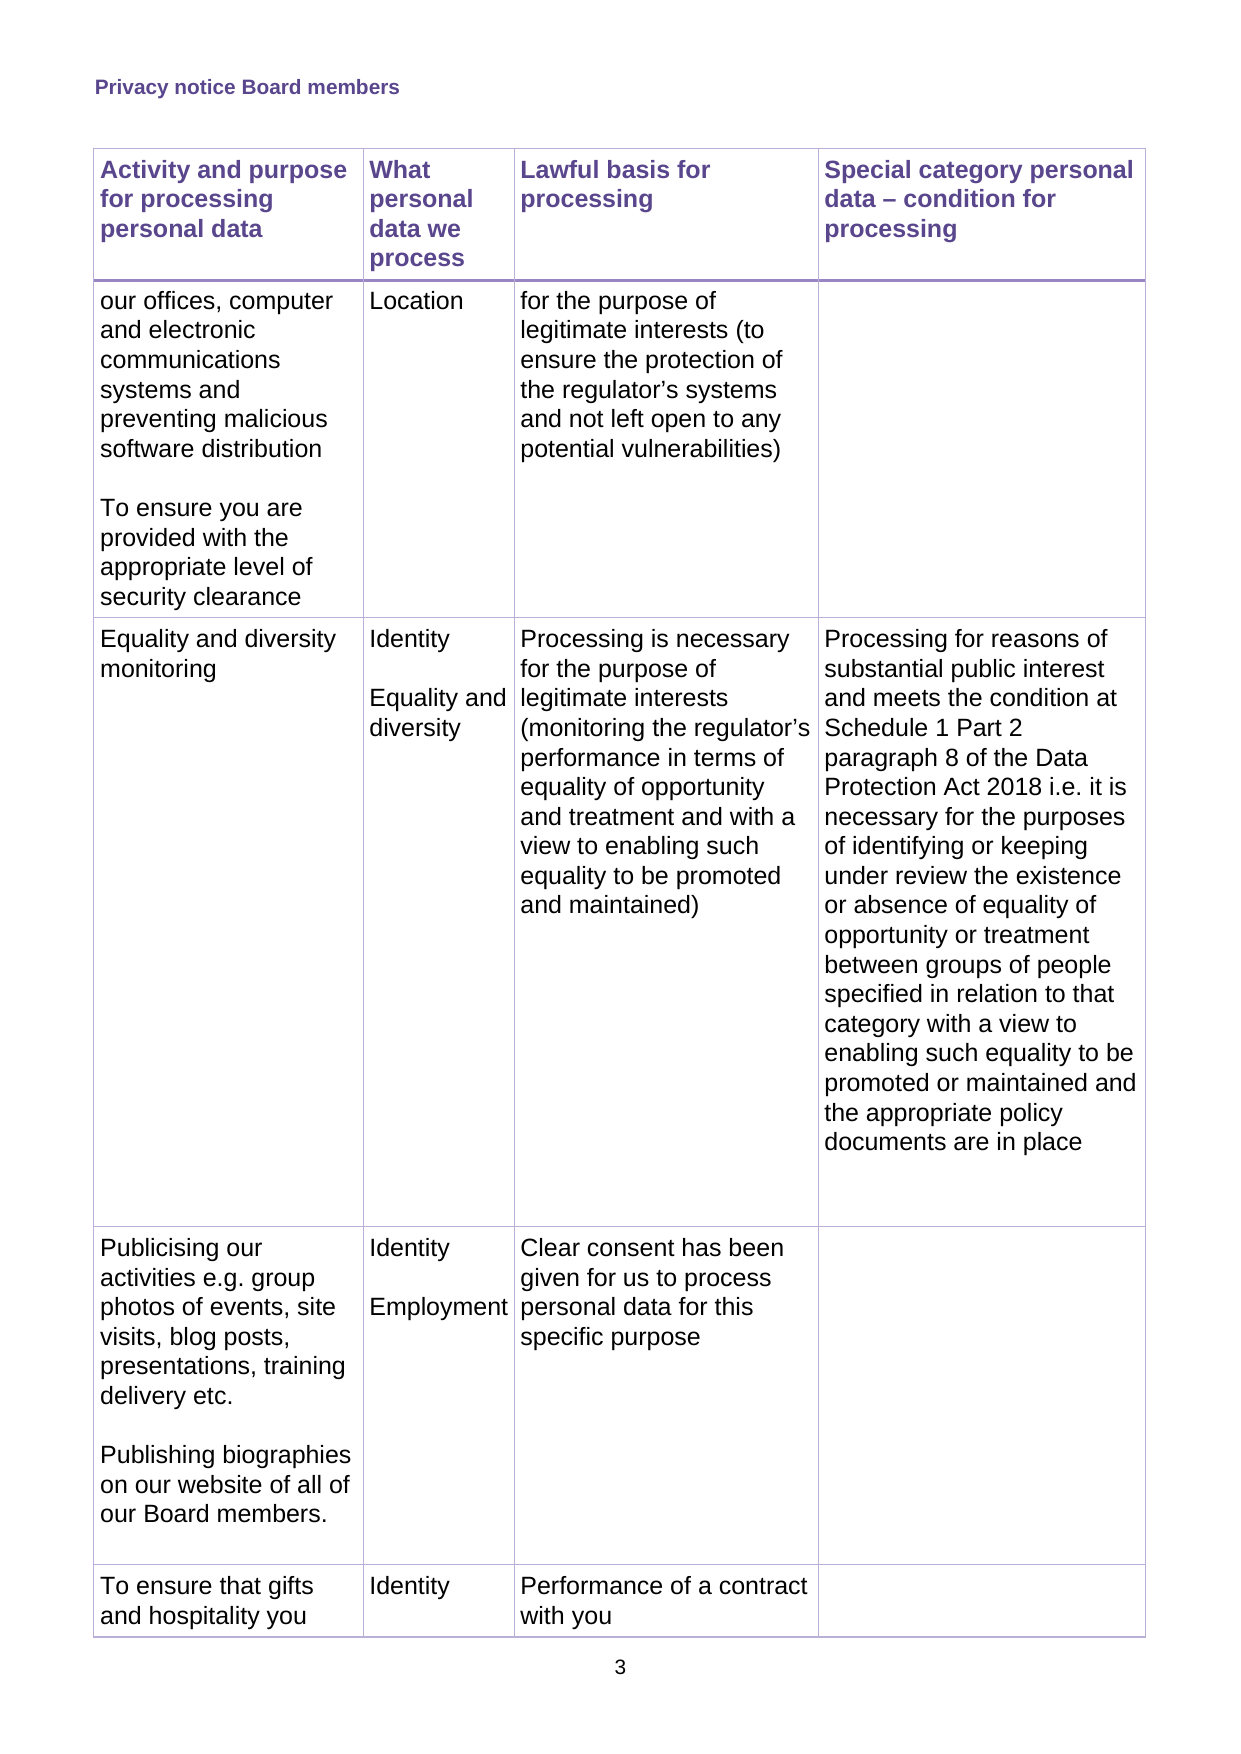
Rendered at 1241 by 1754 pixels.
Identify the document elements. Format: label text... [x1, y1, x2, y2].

table_header What personal data we process [364, 149, 514, 279]
table_cell Location [364, 282, 514, 617]
table_cell [819, 282, 1145, 617]
table_cell Identity Equality and diversity [364, 618, 514, 1226]
table_cell Performance of a contract with you [515, 1565, 818, 1636]
table_cell Identity [364, 1565, 514, 1636]
table_cell Processing for reasons of substantial public interest and meets the condition at Schedule 1 Part 2 paragraph 8 of the Data Protection Act 2018 i.e. it is necessary for the purposes of identifying or keeping under review the existence or absence of equality of opportunity or treatment between groups of people specified in relation to that category with a view to enabling such equality to be promoted or maintained and the appropriate policy documents are in place [819, 618, 1145, 1226]
table_cell To ensure that gifts and hospitality you [94, 1565, 363, 1636]
table_cell Equality and diversity monitoring [94, 618, 363, 1226]
table_cell our offices, computer and electronic communications systems and preventing malicious software distribution To ensure you are provided with the appropriate level of security clearance [94, 282, 363, 617]
table_cell Clear consent has been given for us to process personal data for this specific purpose [515, 1227, 818, 1564]
table_header Special category personal data – condition for processing [819, 149, 1145, 279]
table_cell [819, 1227, 1145, 1564]
table_header Lawful basis for processing [515, 149, 818, 279]
table_cell Processing is necessary for the purpose of legitimate interests (monitoring the regulator’s performance in terms of equality of opportunity and treatment and with a view to enabling such equality to be promoted and maintained) [515, 618, 818, 1226]
table_header Activity and purpose for processing personal data [94, 149, 363, 279]
table_cell Identity Employment [364, 1227, 514, 1564]
table_cell for the purpose of legitimate interests (to ensure the protection of the regulator’s systems and not left open to any potential vulnerabilities) [515, 282, 818, 617]
table_cell [819, 1565, 1145, 1636]
table_cell Publicising our activities e.g. group photos of events, site visits, blog posts, presentations, training delivery etc. Publishing biographies on our website of all of our Board members. [94, 1227, 363, 1564]
